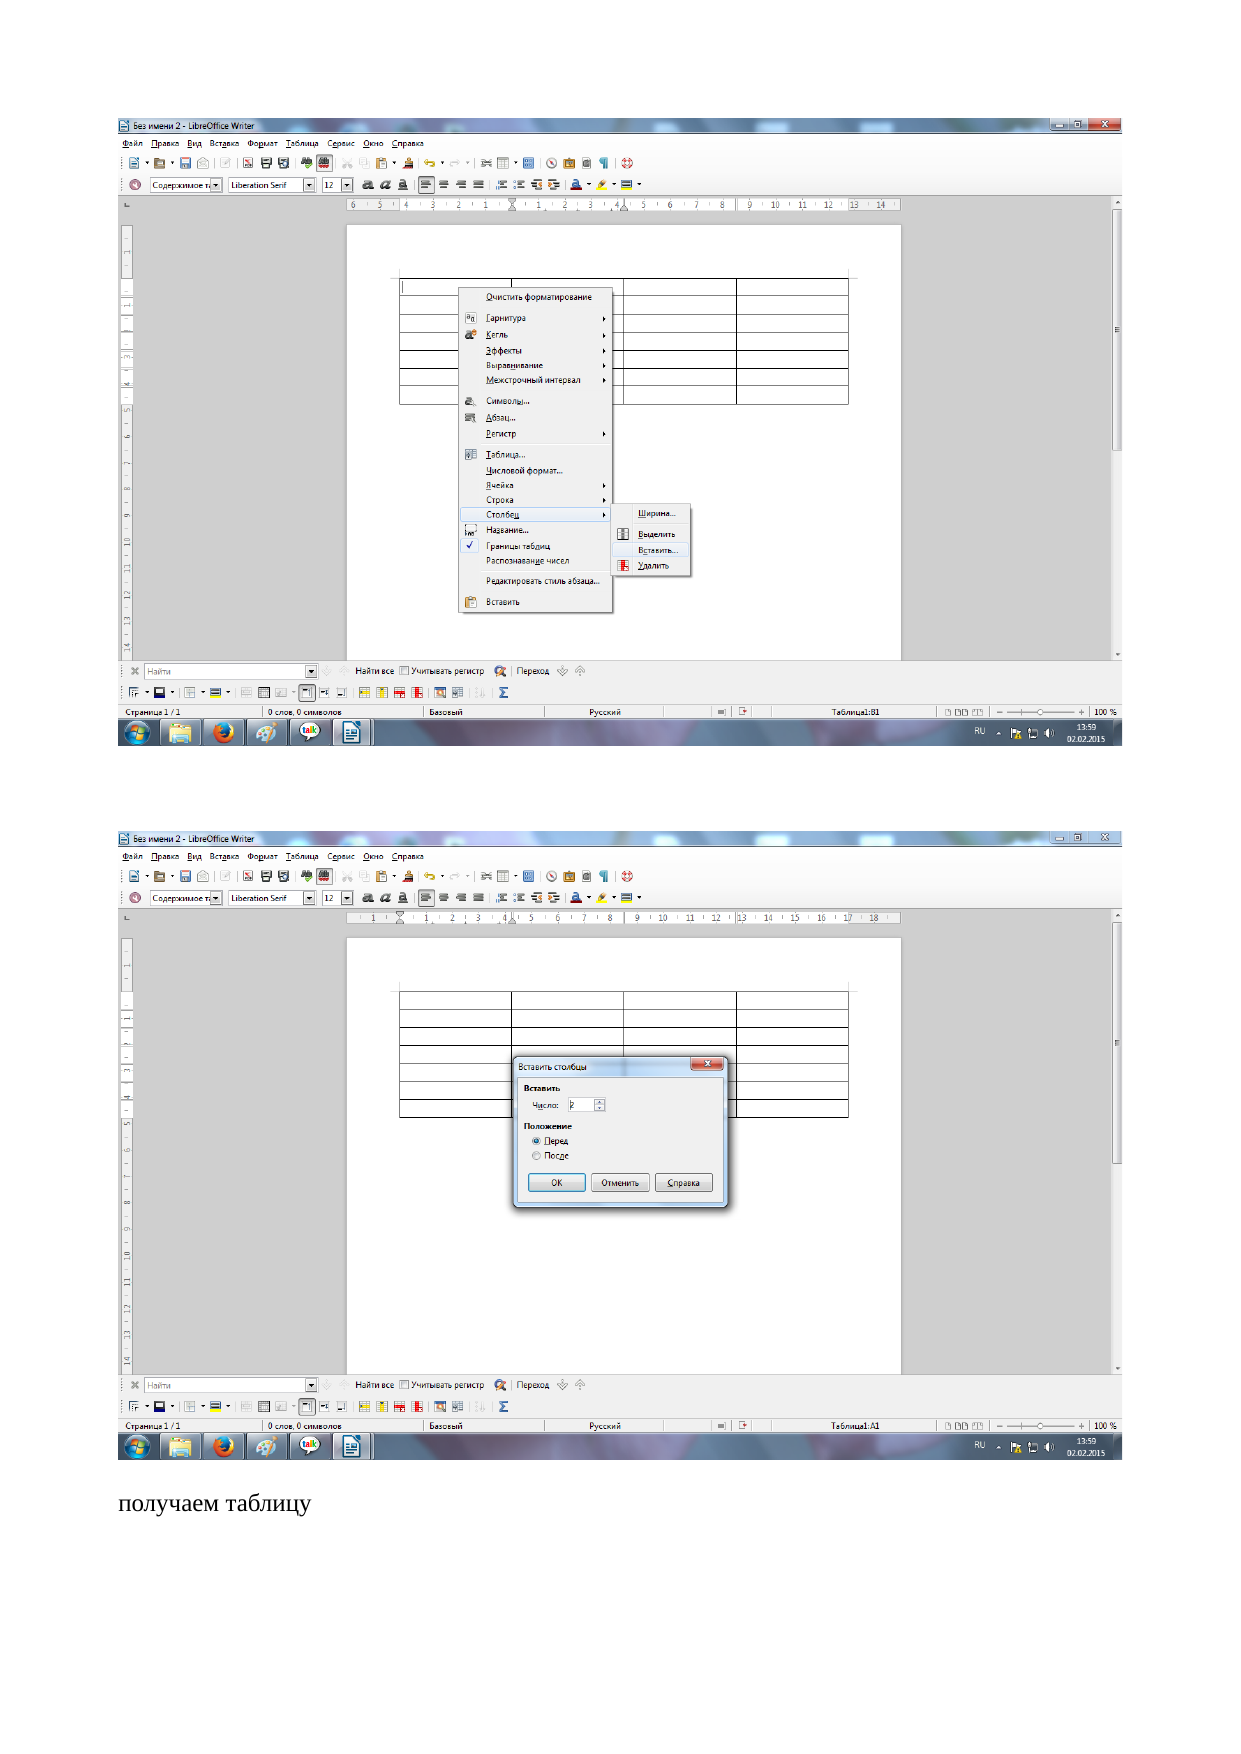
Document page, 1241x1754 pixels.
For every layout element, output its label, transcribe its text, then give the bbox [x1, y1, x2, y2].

picture [118, 831, 1123, 1460]
picture [118, 118, 1123, 746]
text получаем таблицу [118, 1488, 1122, 1517]
